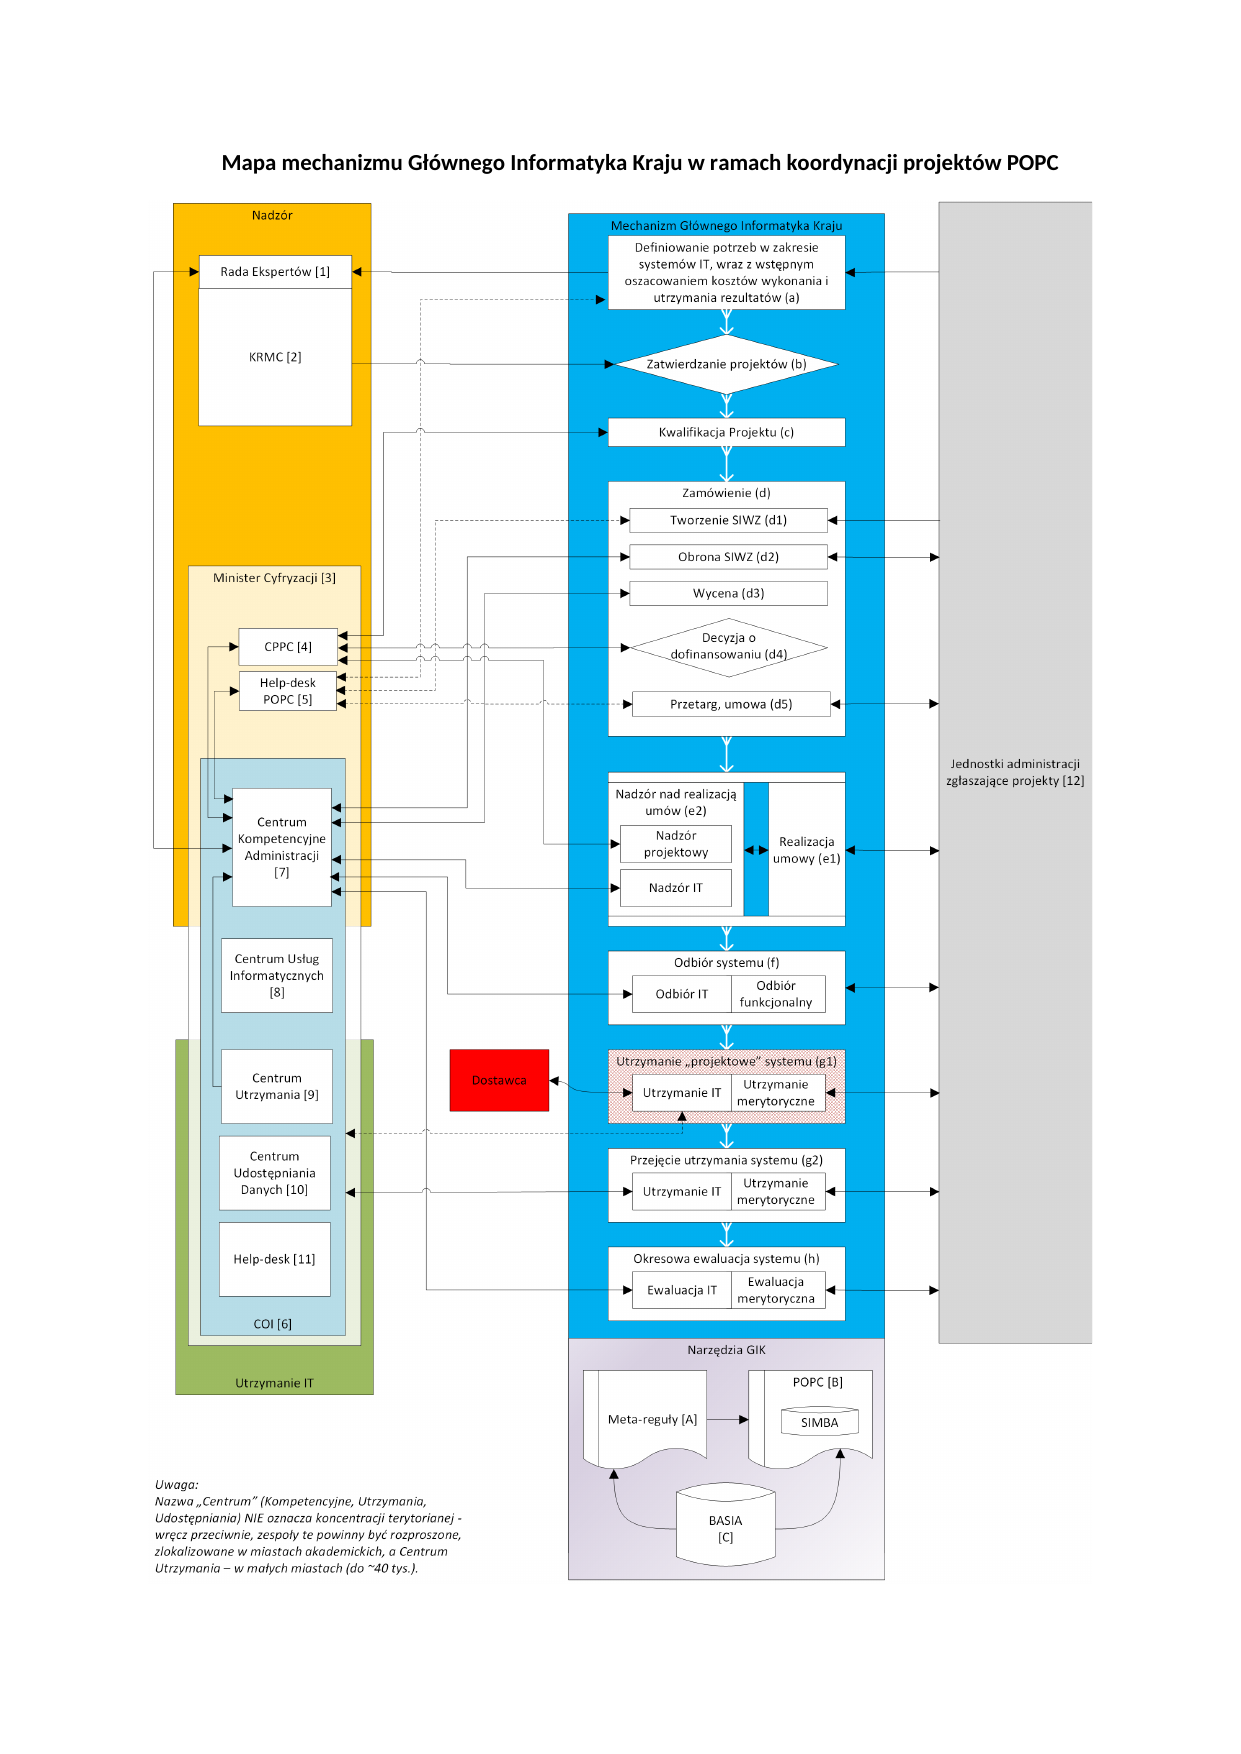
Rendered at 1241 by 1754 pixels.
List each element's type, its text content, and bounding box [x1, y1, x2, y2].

text Mapa mechanizmu Głównego Informatyka Kraju w ramach koordynacji projektów POPC [148, 148, 1093, 176]
